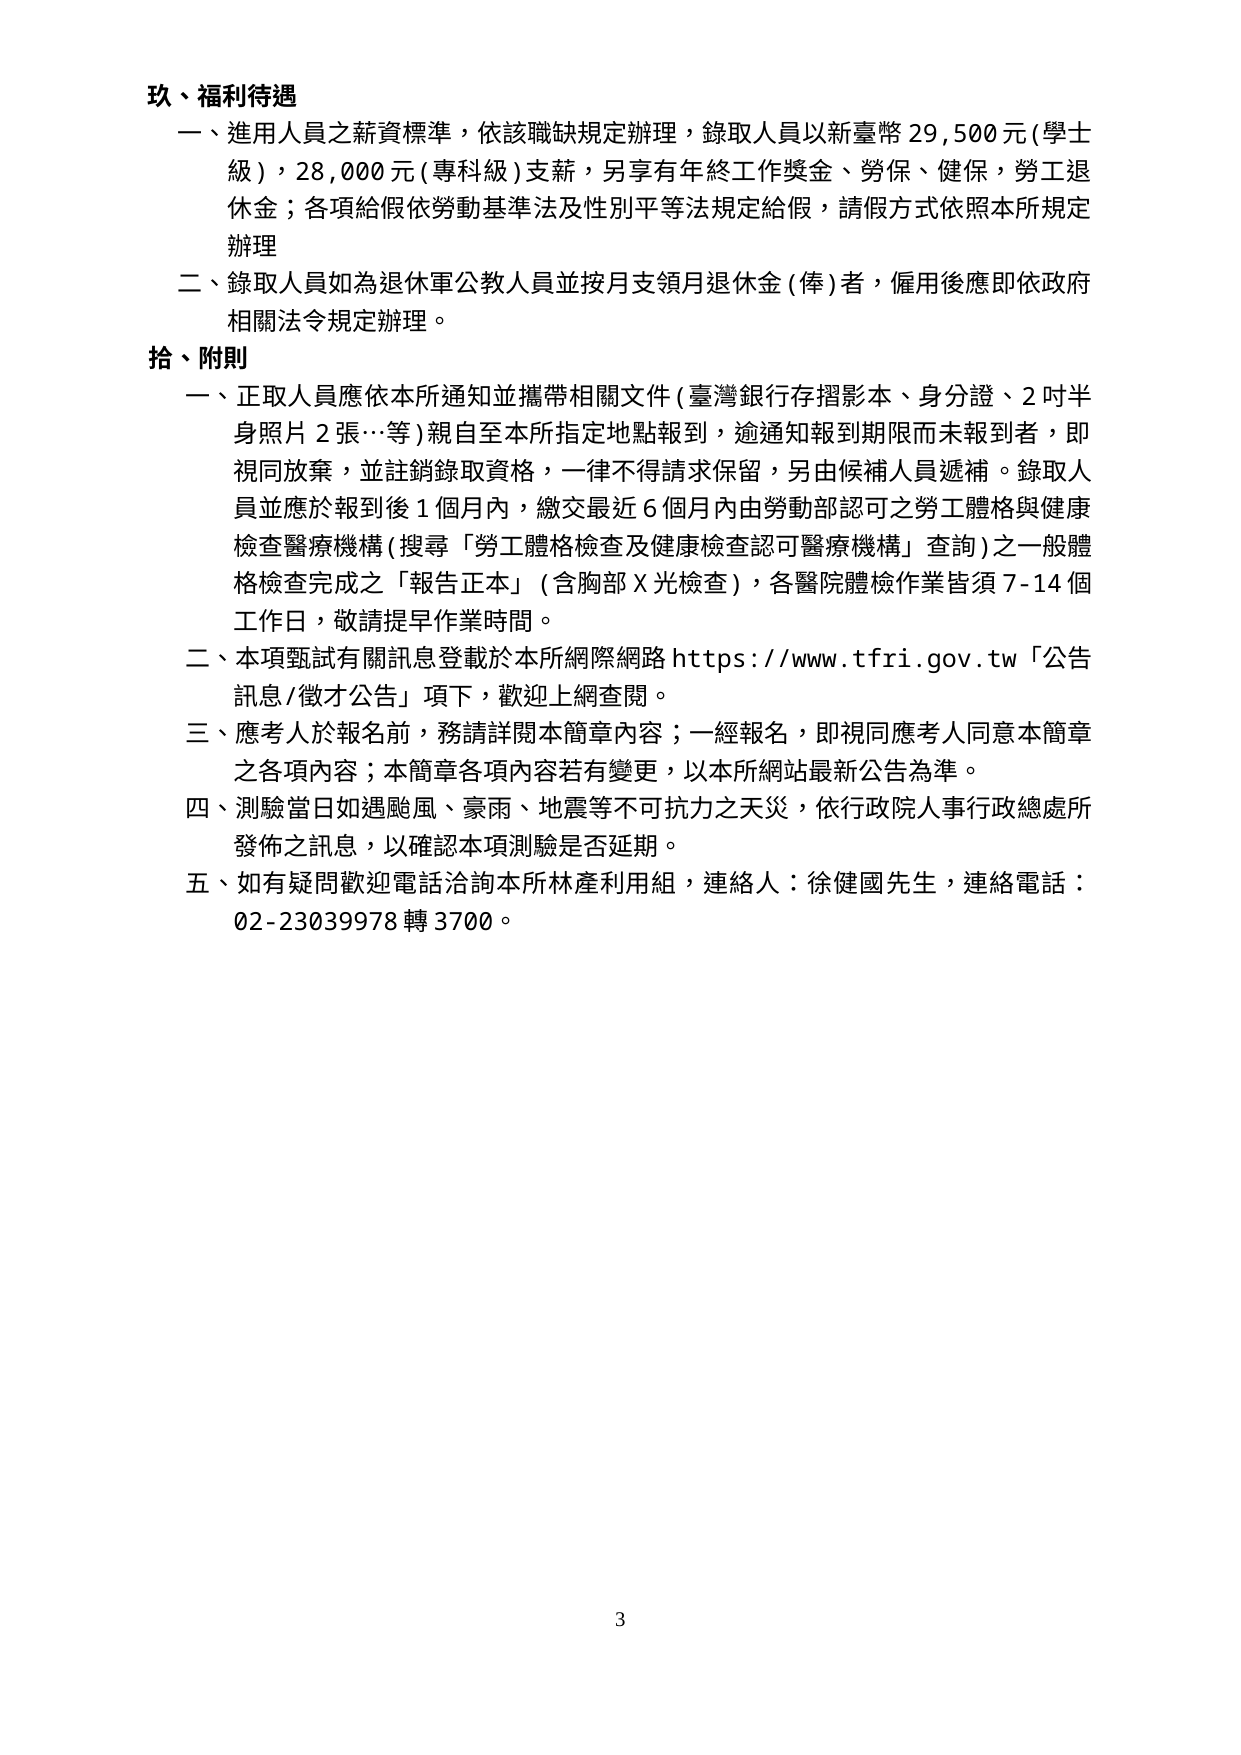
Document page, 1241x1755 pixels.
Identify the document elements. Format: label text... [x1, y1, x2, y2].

text 四、測驗當日如遇颱風、豪雨、地震等不可抗力之天災，依行政院人事行政總處所發佈之訊息，以確認本項測驗是否延期。 [185, 787, 1093, 862]
text 五、如有疑問歡迎電話洽詢本所林產利用組，連絡人：徐健國先生，連絡電話：02-23039978轉3700。 [185, 862, 1093, 937]
text 拾、附則 [148, 337, 1093, 375]
text 二、錄取人員如為退休軍公教人員並按月支領月退休金(俸)者，僱用後應即依政府相關法令規定辦理。 [177, 262, 1093, 337]
text 三、應考人於報名前，務請詳閱本簡章內容；一經報名，即視同應考人同意本簡章之各項內容；本簡章各項內容若有變更，以本所網站最新公告為準。 [185, 712, 1093, 787]
text 一、進用人員之薪資標準，依該職缺規定辦理，錄取人員以新臺幣29,500元(學士級)，28,000元(專科級)支薪，另享有年終工作獎金、勞保、健保，勞工退休金；各項給假依勞動基準法及性別平等法規定給假，請假方式依照本所規定辦理 [177, 112, 1093, 262]
text 玖、福利待遇 [148, 75, 1093, 112]
text 二、本項甄試有關訊息登載於本所網際網路https://www.tfri.gov.tw「公告訊息/徵才公告」項下，歡迎上網查閱。 [185, 637, 1093, 712]
text 一、正取人員應依本所通知並攜帶相關文件(臺灣銀行存摺影本、身分證、2吋半身照片2張…等)親自至本所指定地點報到，逾通知報到期限而未報到者，即視同放棄，並註銷錄取資格，一律不得請求保留，另由候補人員遞補。錄取人員並應於報到後1個月內，繳交最近6個月內由勞動部認可之勞工體格與健康檢查醫療機構(搜尋「勞工體格檢查及健康檢查認可醫療機構」查詢)之一般體格檢查完成之「報告正本」(含胸部X光檢查)，各醫院體檢作業皆須7-14個工作日，敬請提早作業時間。 [185, 375, 1093, 637]
